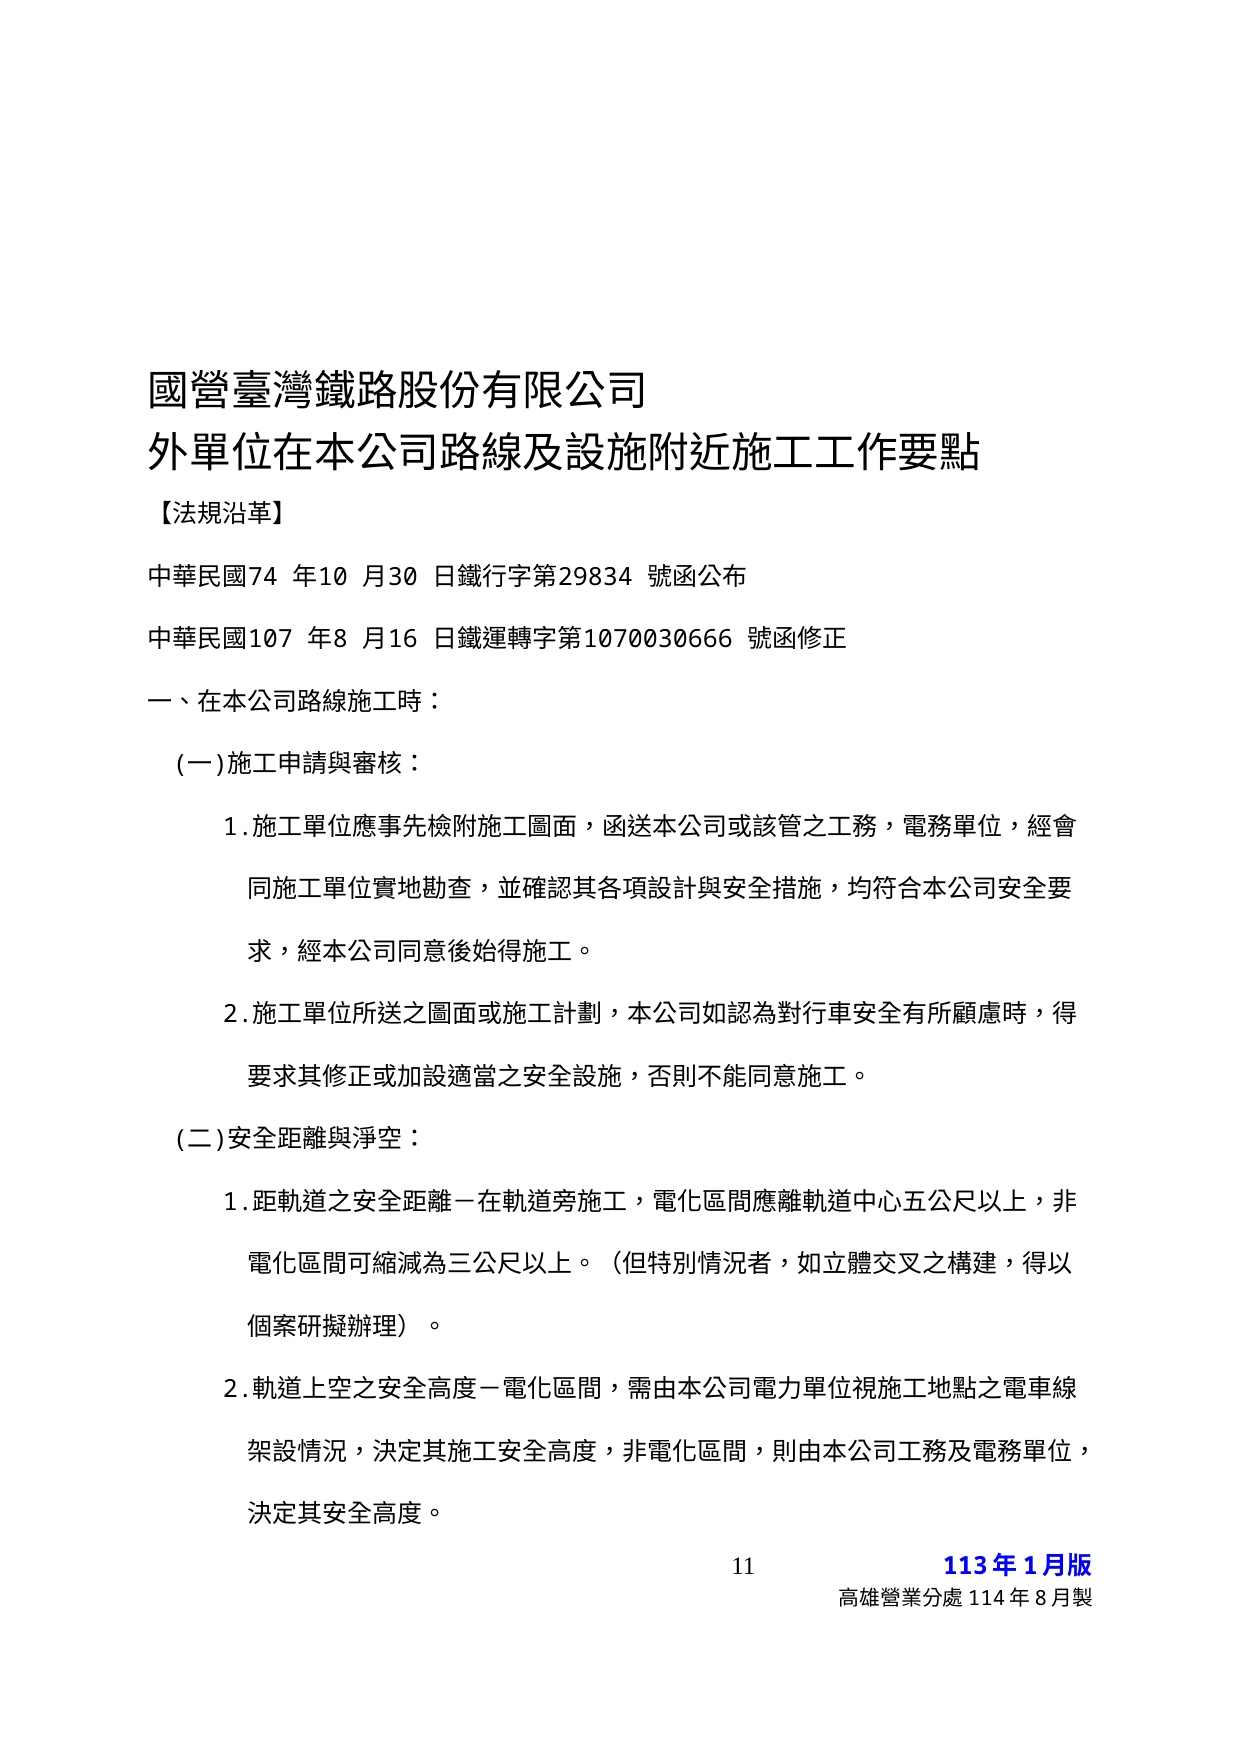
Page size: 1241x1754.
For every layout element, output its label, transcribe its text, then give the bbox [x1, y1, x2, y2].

text (一)施工申請與審核： [148, 720, 1092, 783]
text 2.施工單位所送之圖面或施工計劃，本公司如認為對行車安全有所顧慮時，得要求其修正或加設適當之安全設施，否則不能同意施工。 [223, 970, 1092, 1095]
text 一、在本公司路線施工時： [148, 658, 1092, 720]
text 1.距軌道之安全距離－在軌道旁施工，電化區間應離軌道中心五公尺以上，非電化區間可縮減為三公尺以上。（但特別情況者，如立體交叉之構建，得以個案研擬辦理）。 [223, 1158, 1092, 1345]
text 中華民國107 年8 月16 日鐵運轉字第1070030666 號函修正 [148, 595, 1092, 658]
text 2.軌道上空之安全高度－電化區間，需由本公司電力單位視施工地點之電車線架設情況，決定其施工安全高度，非電化區間，則由本公司工務及電務單位，決定其安全高度。 [223, 1345, 1092, 1533]
text (二)安全距離與淨空： [148, 1095, 1092, 1158]
text 中華民國74 年10 月30 日鐵行字第29834 號函公布 [148, 533, 1092, 595]
text 【法規沿革】 [148, 470, 1092, 533]
text 1.施工單位應事先檢附施工圖面，函送本公司或該管之工務，電務單位，經會同施工單位實地勘查，並確認其各項設計與安全措施，均符合本公司安全要求，經本公司同意後始得施工。 [223, 783, 1092, 970]
text 國營臺灣鐵路股份有限公司 [148, 345, 1092, 408]
text 外單位在本公司路線及設施附近施工工作要點 [148, 408, 1092, 470]
